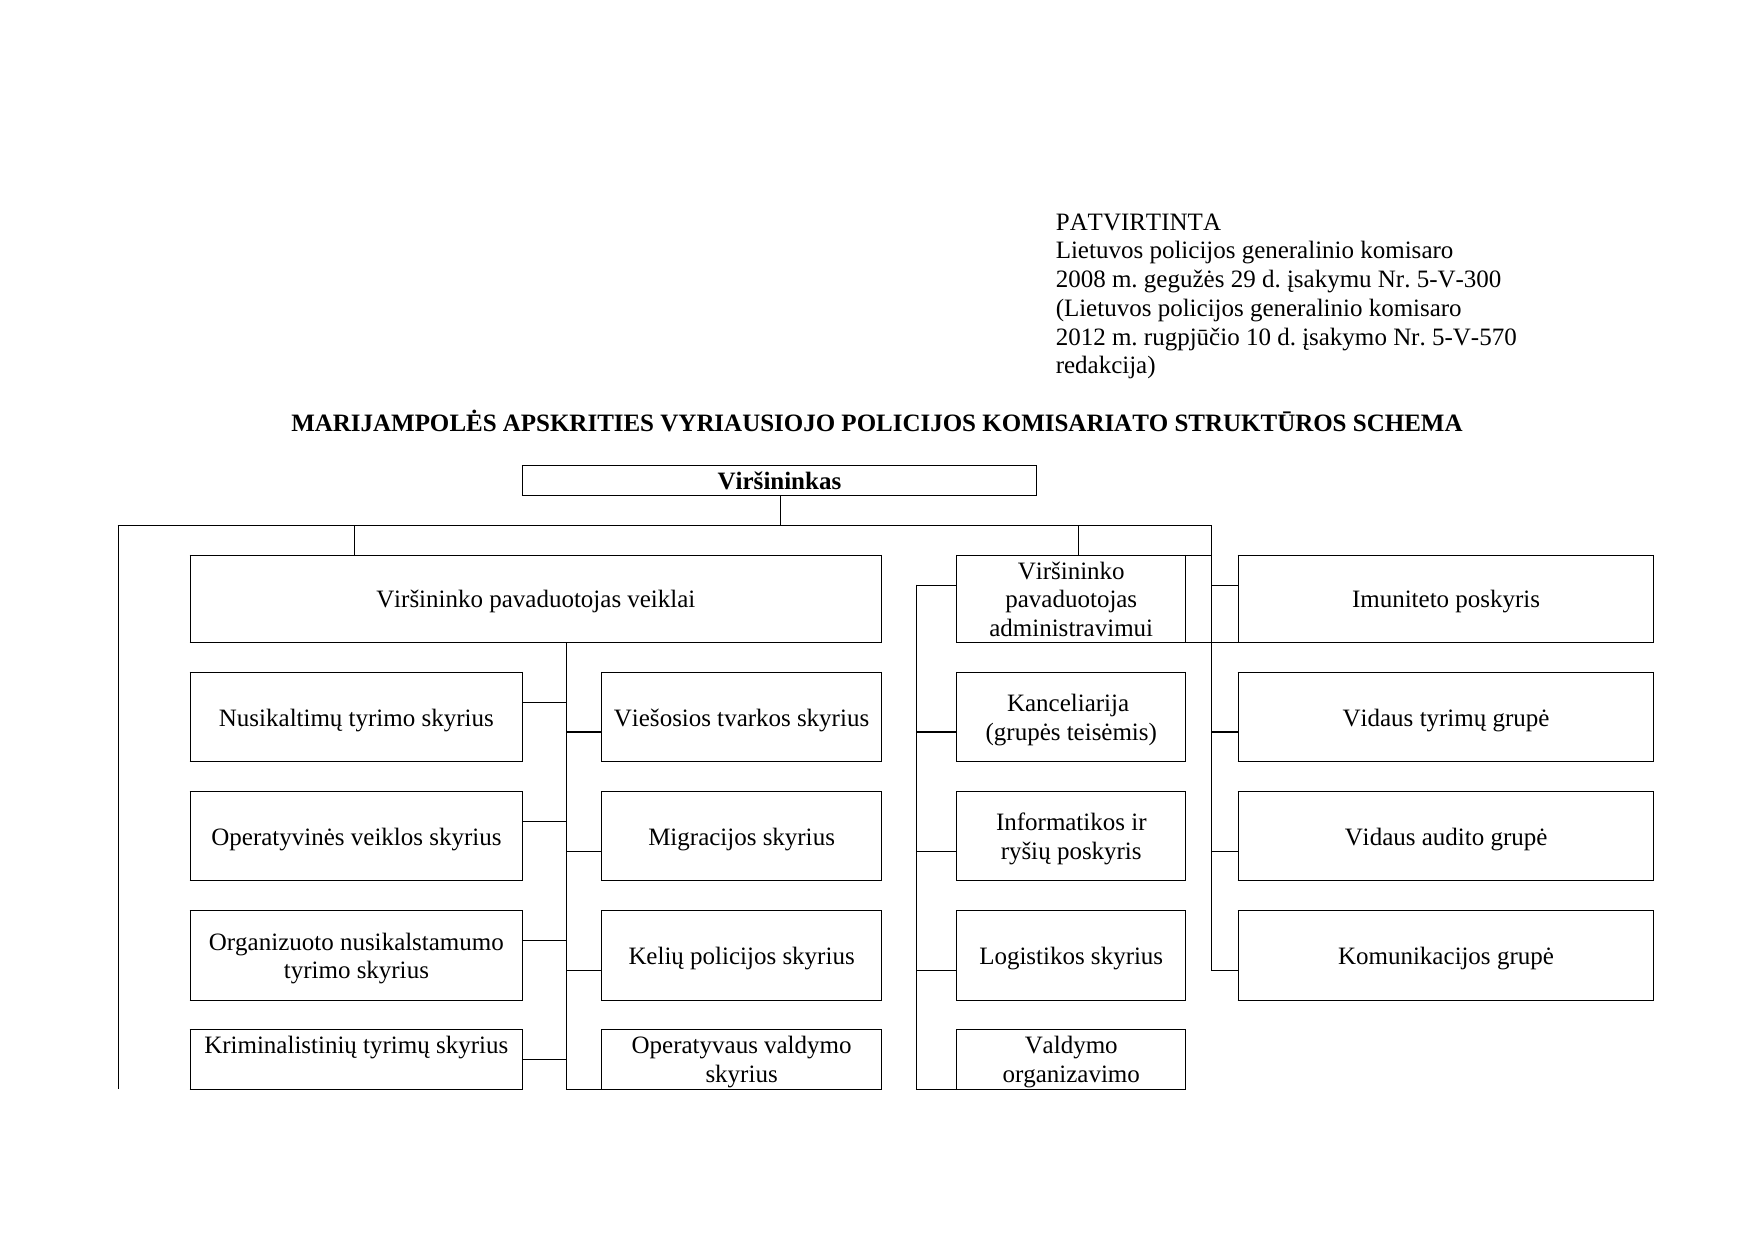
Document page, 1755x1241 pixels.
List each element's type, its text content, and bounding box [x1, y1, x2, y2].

table_cell [1212, 910, 1238, 970]
table_cell Kriminalistinių tyrimų skyrius [191, 1030, 522, 1089]
table_cell [567, 852, 601, 880]
table_cell [567, 971, 601, 999]
table_cell [1212, 643, 1238, 672]
table_cell [1186, 731, 1211, 761]
table_cell [523, 672, 566, 702]
table_cell [150, 731, 190, 761]
table_cell [355, 526, 522, 555]
table_cell [567, 791, 601, 851]
table_cell [523, 822, 566, 851]
table_cell [917, 791, 956, 851]
table_cell [150, 585, 190, 642]
table_cell [1212, 761, 1238, 791]
table_header Viršininkas [523, 466, 1036, 495]
table_cell [917, 852, 956, 880]
table_cell [1185, 643, 1211, 672]
text redakcija) [1056, 350, 1636, 379]
table_cell [567, 1029, 601, 1089]
table_cell [1212, 672, 1238, 731]
table_cell [119, 880, 150, 910]
table_cell [150, 851, 190, 880]
table_cell Kanceliarija (grupės teisėmis) [957, 673, 1185, 761]
table_cell [150, 910, 190, 970]
table_cell [1186, 672, 1211, 731]
table_cell [1186, 910, 1211, 970]
table_cell [917, 1000, 957, 1029]
table_cell [917, 1029, 956, 1089]
table_cell [119, 910, 150, 999]
text PATVIRTINTA [1056, 207, 1636, 235]
table_cell [119, 672, 150, 761]
table_cell [150, 970, 190, 999]
table_cell [523, 910, 566, 940]
table_cell [119, 555, 150, 642]
table_header [1037, 465, 1653, 495]
table_cell [119, 642, 150, 672]
table_header [118, 465, 522, 495]
table_cell [882, 555, 956, 584]
table_cell Viršininko pavaduotojas administravimui [957, 556, 1185, 642]
table_cell [917, 971, 956, 999]
table_cell [119, 1000, 150, 1029]
table_cell [957, 1001, 1185, 1029]
text Lietuvos policijos generalinio komisaro [1056, 235, 1636, 264]
table_cell Imuniteto poskyris [1239, 556, 1653, 642]
table_cell [150, 880, 190, 910]
table_cell [917, 642, 957, 672]
table_cell [957, 881, 1185, 910]
table_cell [1212, 586, 1238, 642]
table_cell [523, 703, 566, 731]
table_cell [602, 881, 881, 910]
table_cell [150, 791, 190, 851]
table_cell Vidaus tyrimų grupė [1239, 673, 1653, 761]
table_cell [881, 761, 916, 791]
table_cell [522, 1000, 566, 1029]
table_cell [917, 910, 956, 970]
table_cell [150, 672, 190, 731]
table_cell [567, 1000, 602, 1029]
table_cell [522, 880, 566, 910]
table_cell [1186, 556, 1211, 584]
table_cell [1238, 1029, 1653, 1089]
table_cell [781, 496, 1036, 525]
table_cell [1185, 1000, 1212, 1029]
table_cell [190, 762, 522, 791]
table_cell [523, 1060, 566, 1089]
table_cell Vidaus audito grupė [1239, 792, 1653, 880]
table_cell [567, 761, 602, 791]
table_cell [1212, 525, 1420, 555]
table_cell [1079, 526, 1211, 555]
table_cell [957, 643, 1185, 672]
table_cell [1186, 1029, 1212, 1089]
table_cell [190, 1001, 522, 1029]
table_cell [119, 1029, 150, 1089]
table_cell [567, 880, 602, 910]
table_cell [1212, 555, 1238, 584]
table_cell [523, 791, 566, 821]
table_cell [523, 1029, 566, 1059]
table_cell [1212, 971, 1238, 999]
table_cell [602, 762, 881, 791]
table_cell [881, 642, 916, 672]
table_cell [881, 1000, 916, 1029]
table_cell Operatyvaus valdymo skyrius [602, 1030, 881, 1089]
table_cell [1185, 880, 1211, 910]
table_cell [917, 672, 956, 731]
table_cell [1212, 880, 1238, 910]
table_cell [1212, 1000, 1238, 1029]
table_cell [1238, 762, 1653, 791]
table_cell Kelių policijos skyrius [602, 911, 881, 999]
table_cell [882, 910, 916, 970]
table_cell [150, 1029, 190, 1089]
table_cell [522, 761, 566, 791]
table_cell [523, 731, 566, 761]
table_cell Organizuoto nusikalstamumo tyrimo skyrius [191, 911, 522, 999]
table_cell [190, 643, 522, 672]
table_cell [150, 642, 190, 672]
table_cell [957, 762, 1185, 791]
table_cell Viršininko pavaduotojas veiklai [191, 556, 881, 642]
table_cell [150, 526, 354, 555]
table_cell [602, 643, 881, 672]
table_cell [1212, 791, 1238, 851]
table_cell [1212, 1029, 1238, 1089]
table_cell [1238, 1001, 1653, 1029]
table_cell [567, 672, 601, 731]
table_cell [917, 761, 957, 791]
table_cell [602, 1001, 881, 1029]
table_cell [882, 851, 916, 880]
table_cell [523, 970, 566, 999]
table_cell [1185, 761, 1211, 791]
table_cell [882, 791, 916, 851]
table_cell Informatikos ir ryšių poskyris [957, 792, 1185, 880]
text 2008 m. gegužės 29 d. įsakymu Nr. 5-V-300 [1056, 264, 1636, 293]
table_cell [119, 791, 150, 880]
table_cell [1212, 852, 1238, 880]
table_cell [882, 672, 916, 731]
table_cell [150, 761, 190, 791]
text 2012 m. rugpjūčio 10 d. įsakymo Nr. 5-V-570 [1056, 322, 1636, 350]
table_cell [1238, 643, 1653, 672]
table_cell [881, 880, 916, 910]
table_cell Migracijos skyrius [602, 792, 881, 880]
table_cell [917, 733, 956, 761]
table_cell [1420, 525, 1653, 555]
table_cell [1186, 585, 1211, 642]
table_cell [1186, 970, 1212, 999]
table_cell [523, 941, 566, 970]
table_cell [1212, 733, 1238, 761]
table_cell [150, 1000, 190, 1029]
table_cell [119, 761, 150, 791]
table_cell [917, 880, 957, 910]
table_cell Logistikos skyrius [957, 911, 1185, 999]
table_cell Operatyvinės veiklos skyrius [191, 792, 522, 880]
table_cell [1036, 495, 1653, 525]
table_cell [523, 851, 566, 880]
table_cell [567, 733, 601, 761]
table_cell [522, 643, 566, 672]
table_cell [567, 910, 601, 970]
table_cell [882, 731, 916, 761]
table_cell Valdymo organizavimo skyrius [957, 1030, 1185, 1089]
table_cell Viešosios tvarkos skyrius [602, 673, 881, 761]
table_cell [118, 495, 522, 525]
table_cell Komunikacijos grupė [1239, 911, 1653, 999]
table_cell [781, 526, 1078, 555]
text MARIJAMPOLĖS APSKRITIES VYRIAUSIOJO POLICIJOS KOMISARIATO STRUKTŪROS SCHEMA [118, 408, 1636, 437]
text (Lietuvos policijos generalinio komisaro [1056, 293, 1636, 322]
table_cell [882, 585, 916, 642]
table_cell [522, 526, 781, 555]
table_cell [522, 496, 780, 525]
table_cell [1186, 851, 1211, 880]
table_cell [917, 586, 956, 642]
table_cell [882, 1029, 916, 1089]
table_cell Nusikaltimų tyrimo skyrius [191, 673, 522, 761]
table_cell [1238, 881, 1653, 910]
table_cell [567, 643, 602, 672]
table_cell [882, 970, 916, 999]
table_cell [150, 555, 190, 584]
table_cell [119, 526, 150, 555]
table_cell [190, 881, 522, 910]
table_cell [1186, 791, 1211, 851]
